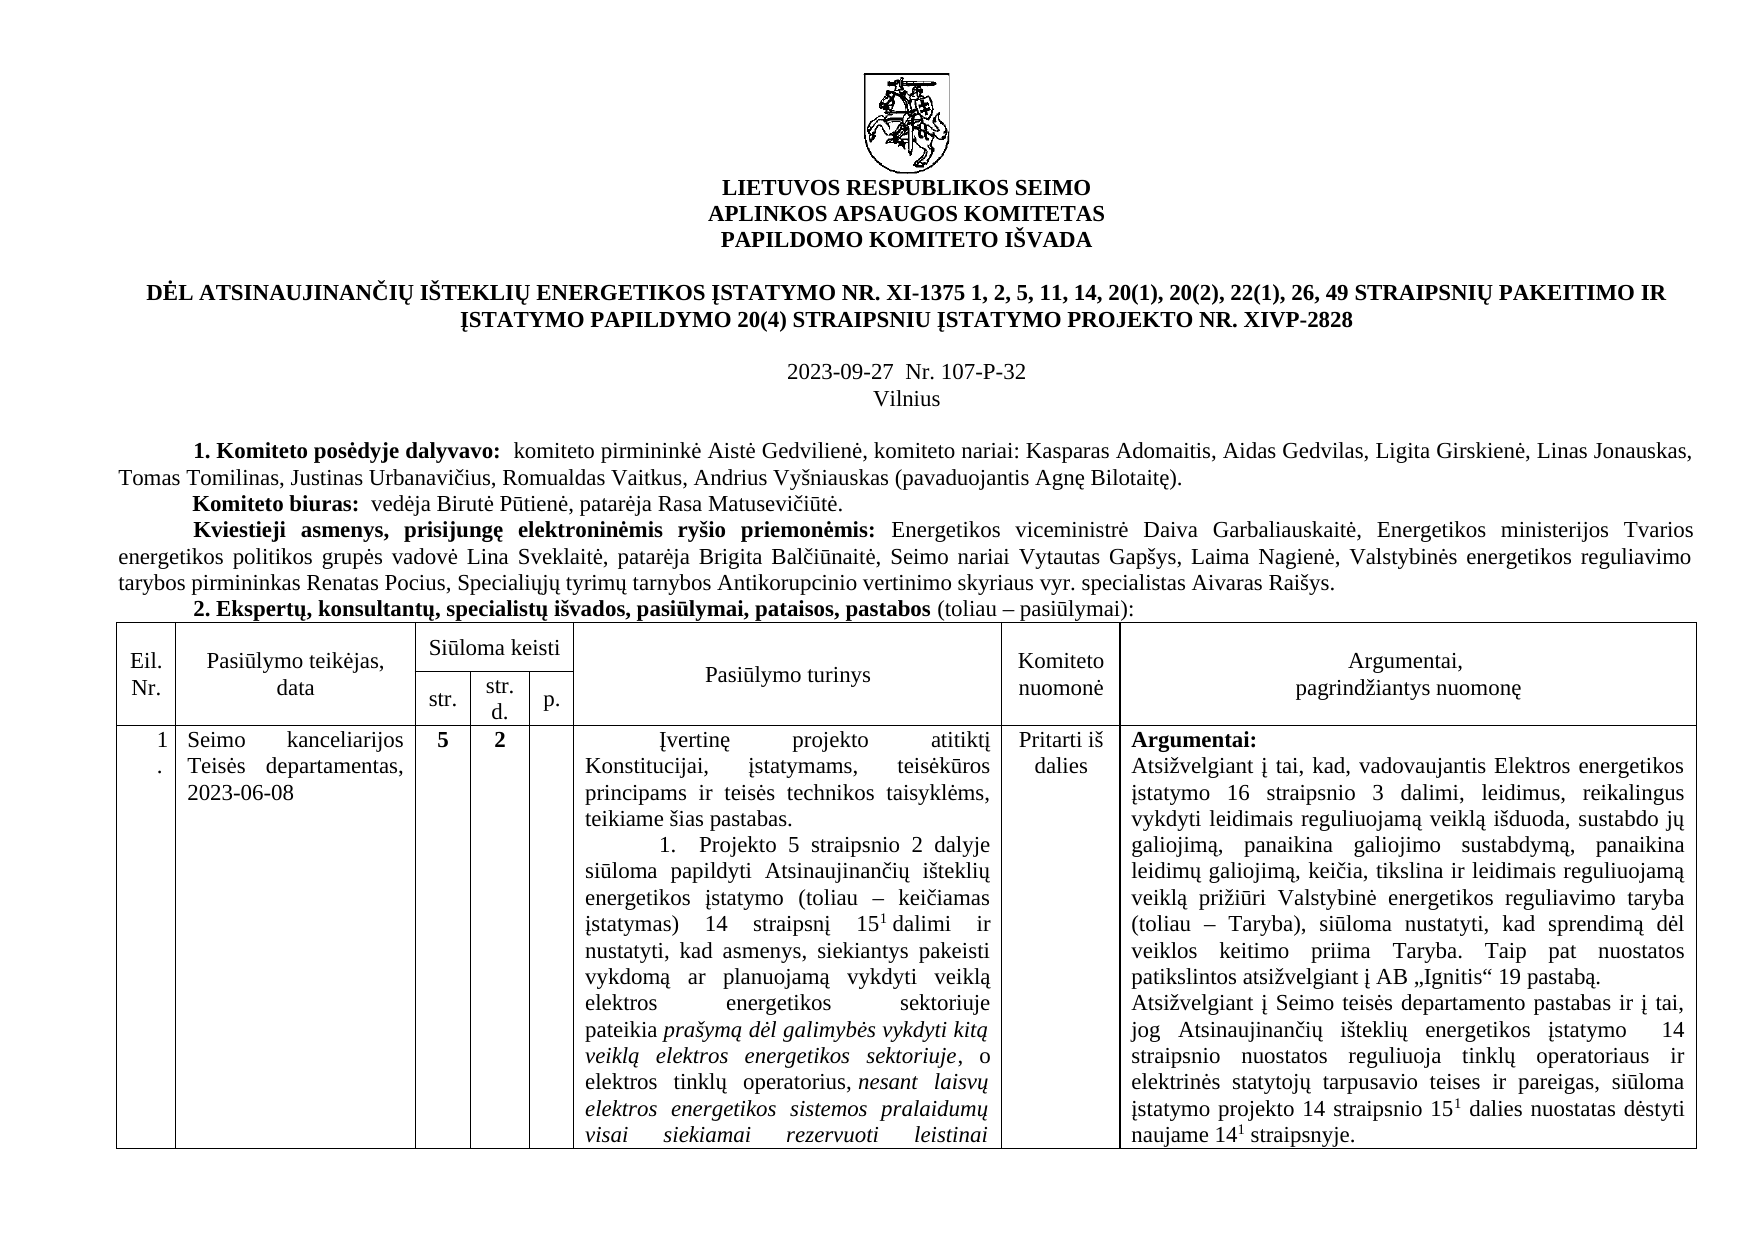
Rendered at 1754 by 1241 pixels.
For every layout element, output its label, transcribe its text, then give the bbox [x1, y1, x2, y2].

table_header Argumentai, pagrindžiantys nuomonę [1121, 623, 1696, 725]
table_header Pasiūlymo teikėjas, data [176, 623, 415, 725]
table_cell Argumentai: Atsižvelgiant į tai, kad, vadovaujantis Elektros energetikos įstatymo 16 straipsnio 3 dalimi, leidimus, reikalingus vykdyti leidimais reguliuojamą veiklą išduoda, sustabdo jų galiojimą, panaikina galiojimo sustabdymą, panaikina leidimų galiojimą, keičia, tikslina ir leidimais reguliuojamą veiklą prižiūri Valstybinė energetikos reguliavimo taryba (toliau – Taryba), siūloma nustatyti, kad sprendimą dėl veiklos keitimo priima Taryba. Taip pat nuostatos patikslintos atsižvelgiant į AB „Ignitis“ 19 pastabą. Atsižvelgiant į Seimo teisės departamento pastabas ir į tai, jog Atsinaujinančių išteklių energetikos įstatymo 14 straipsnio nuostatos reguliuoja tinklų operatoriaus ir elektrinės statytojų tarpusavio teises ir pareigas, siūloma įstatymo projekto 14 straipsnio 151 dalies nuostatas dėstyti naujame 141 straipsnyje. [1121, 726, 1696, 1147]
subtitle DĖL Atsinaujinančių išteklių energetikos įstatymo Nr. XI-1375 1, 2, 5, 11, 14, 20(1), 20(2), 22(1), 26, 49 straipsnių pakeitimo ir Įstatymo papildymo 20(4) straipsniu įstatymo projekto NR. XIVP-2828 [118, 279, 1695, 332]
table_cell Įvertinę projekto atitiktį Konstitucijai, įstatymams, teisėkūros principams ir teisės technikos taisyklėms, teikiame šias pastabas. 1. Projekto 5 straipsnio 2 dalyje siūloma papildyti Atsinaujinančių išteklių energetikos įstatymo (toliau – keičiamas įstatymas) 14 straipsnį 151 dalimi ir nustatyti, kad asmenys, siekiantys pakeisti vykdomą ar planuojamą vykdyti veiklą elektros energetikos sektoriuje pateikia prašymą dėl galimybės vykdyti kitą veiklą elektros energetikos sektoriuje, o elektros tinklų operatorius, nesant laisvų elektros energetikos sistemos pralaidumų visai siekiamai rezervuoti leistinai [574, 726, 1001, 1147]
table_cell Pritarti iš dalies [1002, 726, 1119, 1147]
text Kviestieji asmenys, prisijungę elektroninėmis ryšio priemonėmis: Energetikos viceministrė Daiva Garbaliauskaitė, Energetikos ministerijos Tvarios energetikos politikos grupės vadovė Lina Sveklaitė, patarėja Brigita Balčiūnaitė, Seimo nariai Vytautas Gapšys, Laima Nagienė, Valstybinės energetikos reguliavimo tarybos pirmininkas Renatas Pocius, Specialiųjų tyrimų tarnybos Antikorupcinio vertinimo skyriaus vyr. specialistas Aivaras Raišys. [118, 516, 1695, 596]
text 1. Komiteto posėdyje dalyvavo: komiteto pirmininkė Aistė Gedvilienė, komiteto nariai: Kasparas Adomaitis, Aidas Gedvilas, Ligita Girskienė, Linas Jonauskas, Tomas Tomilinas, Justinas Urbanavičius, Romualdas Vaitkus, Andrius Vyšniauskas (pavaduojantis Agnę Bilotaitę). [118, 437, 1695, 490]
table_cell [530, 726, 573, 1147]
table_cell p. [530, 672, 573, 725]
text Komiteto biuras: vedėja Birutė Pūtienė, patarėja Rasa Matusevičiūtė. [118, 490, 1695, 516]
subtitle PAPILDOMO KOMITETO IŠVADA [118, 227, 1695, 253]
table_header Eil. Nr. [117, 623, 175, 725]
table_cell [117, 726, 175, 1147]
text 2023-09-27 Nr. 107-P-32 [118, 358, 1695, 385]
table_cell 5 [416, 726, 470, 1147]
text Vilnius [118, 385, 1695, 411]
table_header Komitetonuomonė [1002, 623, 1119, 725]
table_cell str. d. [471, 672, 529, 725]
table_cell 2 [471, 726, 529, 1147]
text LIETUVOS RESPUBLIKOS SEIMO [118, 174, 1695, 200]
subtitle 2. Ekspertų, konsultantų, specialistų išvados, pasiūlymai, pataisos, pastabos (toliau – pasiūlymai): [118, 596, 1695, 622]
text Aplinkos apsaugos komitetas [118, 200, 1695, 227]
table_header Pasiūlymo turinys [574, 623, 1001, 725]
table_cell Seimo kanceliarijos Teisės departamentas, 2023-06-08 [176, 726, 415, 1147]
table_cell str. [416, 672, 470, 725]
table_header Siūloma keisti [416, 623, 573, 671]
